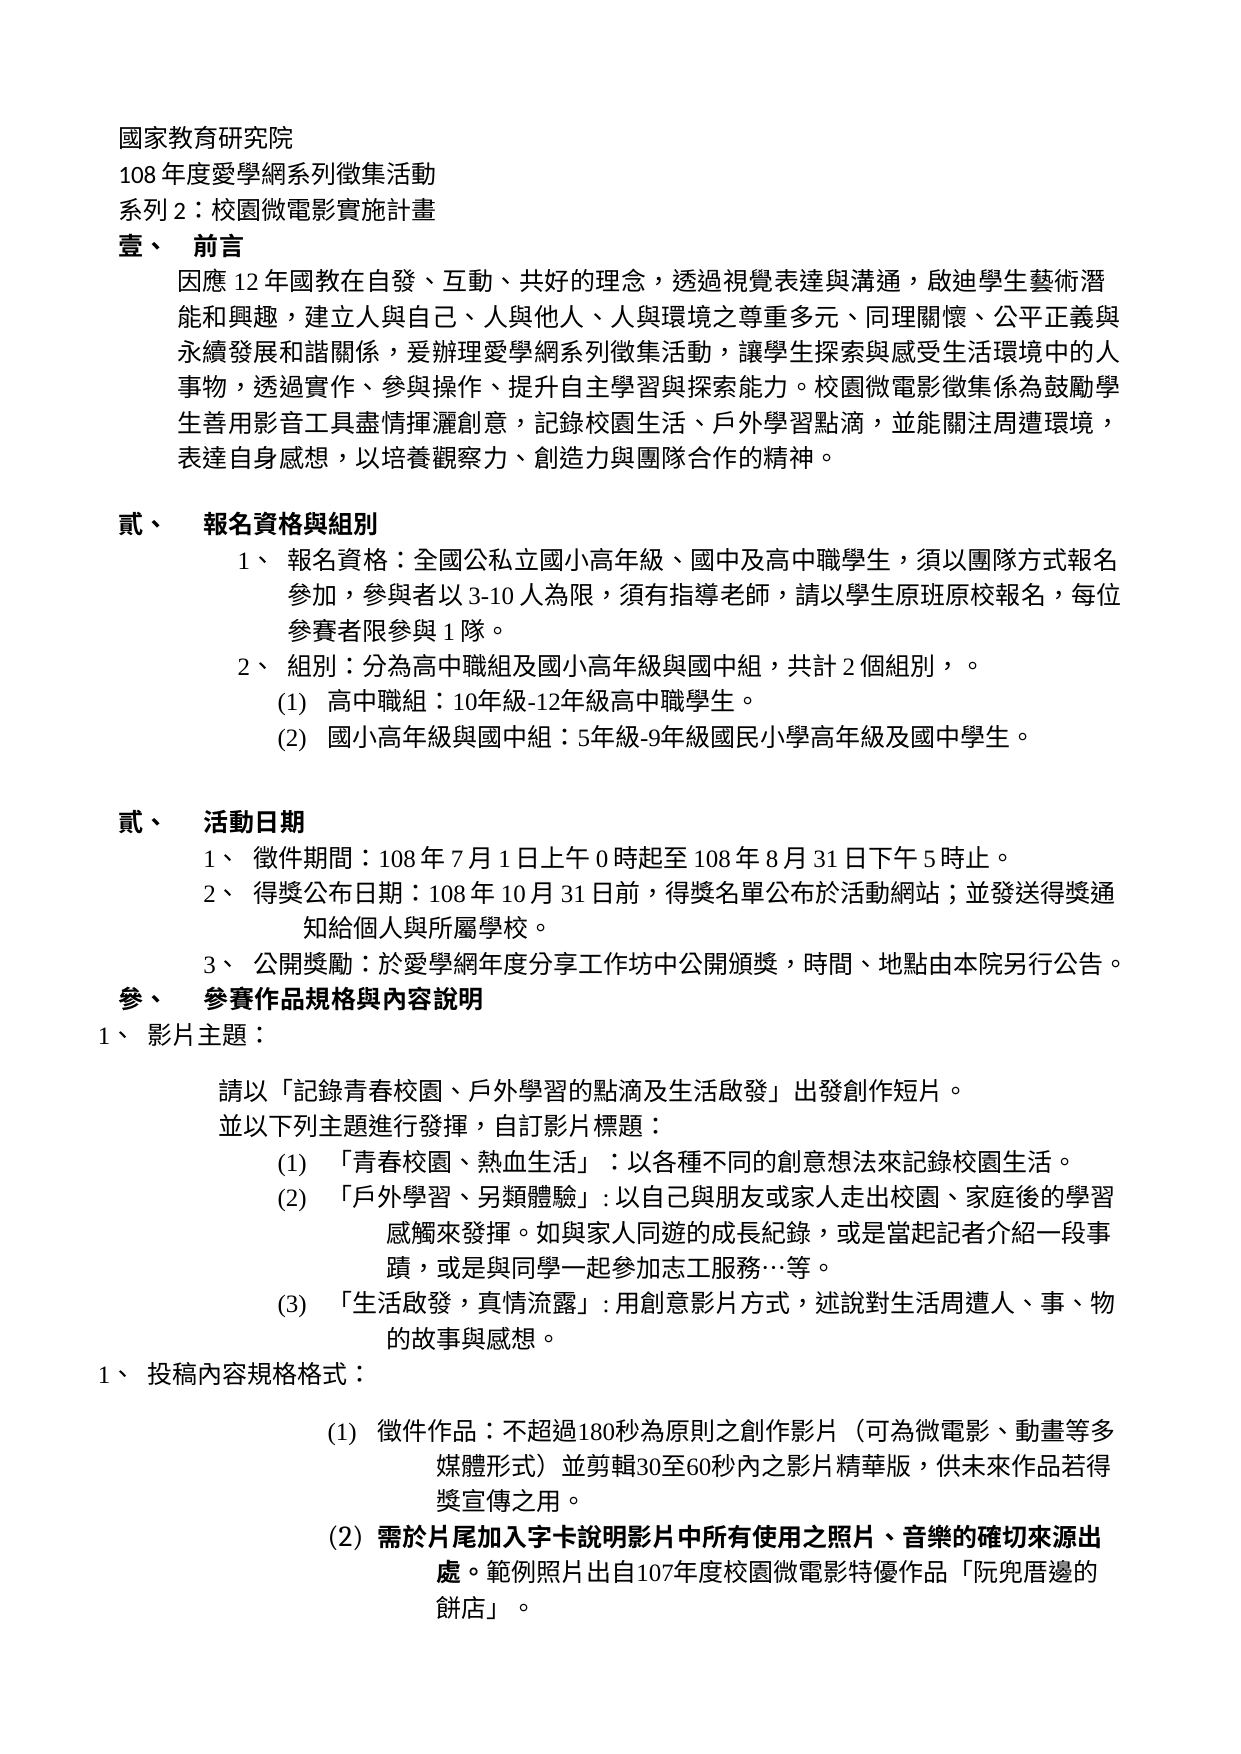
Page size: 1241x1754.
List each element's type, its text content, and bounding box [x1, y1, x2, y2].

list 徵件期間：108年7月1日上午0時起至108年8月31日下午5時止。 [203, 839, 1122, 874]
subtitle 前言 [118, 227, 1122, 262]
list 投稿內容規格格式： [98, 1355, 1122, 1391]
list 需於片尾加入字卡說明影片中所有使用之照片、音樂的確切來源出處。範例照片出自107年度校園微電影特優作品「阮兜厝邊的餅店」。 [327, 1518, 1122, 1624]
subtitle 因應12年國教在自發、互動、共好的理念，透過視覺表達與溝通，啟迪學生藝術潛能和興趣，建立人與自己、人與他人、人與環境之尊重多元、同理關懷、公平正義與永續發展和諧關係，爰辦理愛學網系列徵集活動，讓學生探索與感受生活環境中的人事物，透過實作、參與操作、提升自主學習與探索能力。校園微電影徵集係為鼓勵學生善用影音工具盡情揮灑創意，記錄校園生活、戶外學習點滴，並能關注周遭環境，表達自身感想，以培養觀察力、創造力與團隊合作的精神。 [177, 262, 1122, 475]
list 高中職組：10年級-12年級高中職學生。 [277, 682, 1122, 718]
list 國小高年級與國中組：5年級-9年級國民小學高年級及國中學生。 [277, 718, 1122, 753]
list 「青春校園、熱血生活」：以各種不同的創意想法來記錄校園生活。 [277, 1143, 1122, 1178]
list 公開獎勵：於愛學網年度分享工作坊中公開頒獎，時間、地點由本院另行公告。 [203, 945, 1122, 980]
list 得獎公布日期：108年10月31日前，得獎名單公布於活動網站；並發送得獎通知給個人與所屬學校。 [203, 874, 1122, 945]
list 報名資格：全國公私立國小高年級、國中及高中職學生，須以團隊方式報名參加，參與者以3-10人為限，須有指導老師，請以學生原班原校報名，每位參賽者限參與1隊。 [237, 541, 1122, 647]
list 「生活啟發，真情流露」: 用創意影片方式，述說對生活周遭人、事、物的故事與感想。 [277, 1284, 1122, 1355]
subtitle 參賽作品規格與內容說明 [118, 980, 1122, 1016]
list 影片主題： [98, 1016, 1122, 1051]
text 國家教育研究院 [118, 118, 1122, 154]
text 並以下列主題進行發揮，自訂影片標題： [218, 1107, 1122, 1143]
list 報名資格與組別 [118, 505, 1122, 541]
text 系列2：校園微電影實施計畫 [118, 191, 1122, 227]
list 組別：分為高中職組及國小高年級與國中組，共計2個組別，。 [237, 647, 1122, 682]
text 108年度愛學網系列徵集活動 [118, 154, 1122, 191]
subtitle 活動日期 [118, 803, 1122, 839]
list 徵件作品：不超過180秒為原則之創作影片（可為微電影、動畫等多媒體形式）並剪輯30至60秒內之影片精華版，供未來作品若得獎宣傳之用。 [327, 1412, 1122, 1518]
list 「戶外學習、另類體驗」: 以自己與朋友或家人走出校園、家庭後的學習感觸來發揮。如與家人同遊的成長紀錄，或是當起記者介紹一段事蹟，或是與同學一起參加志工服務…等。 [277, 1178, 1122, 1284]
text 請以「記錄青春校園、戶外學習的點滴及生活啟發」出發創作短片。 [218, 1072, 1122, 1107]
